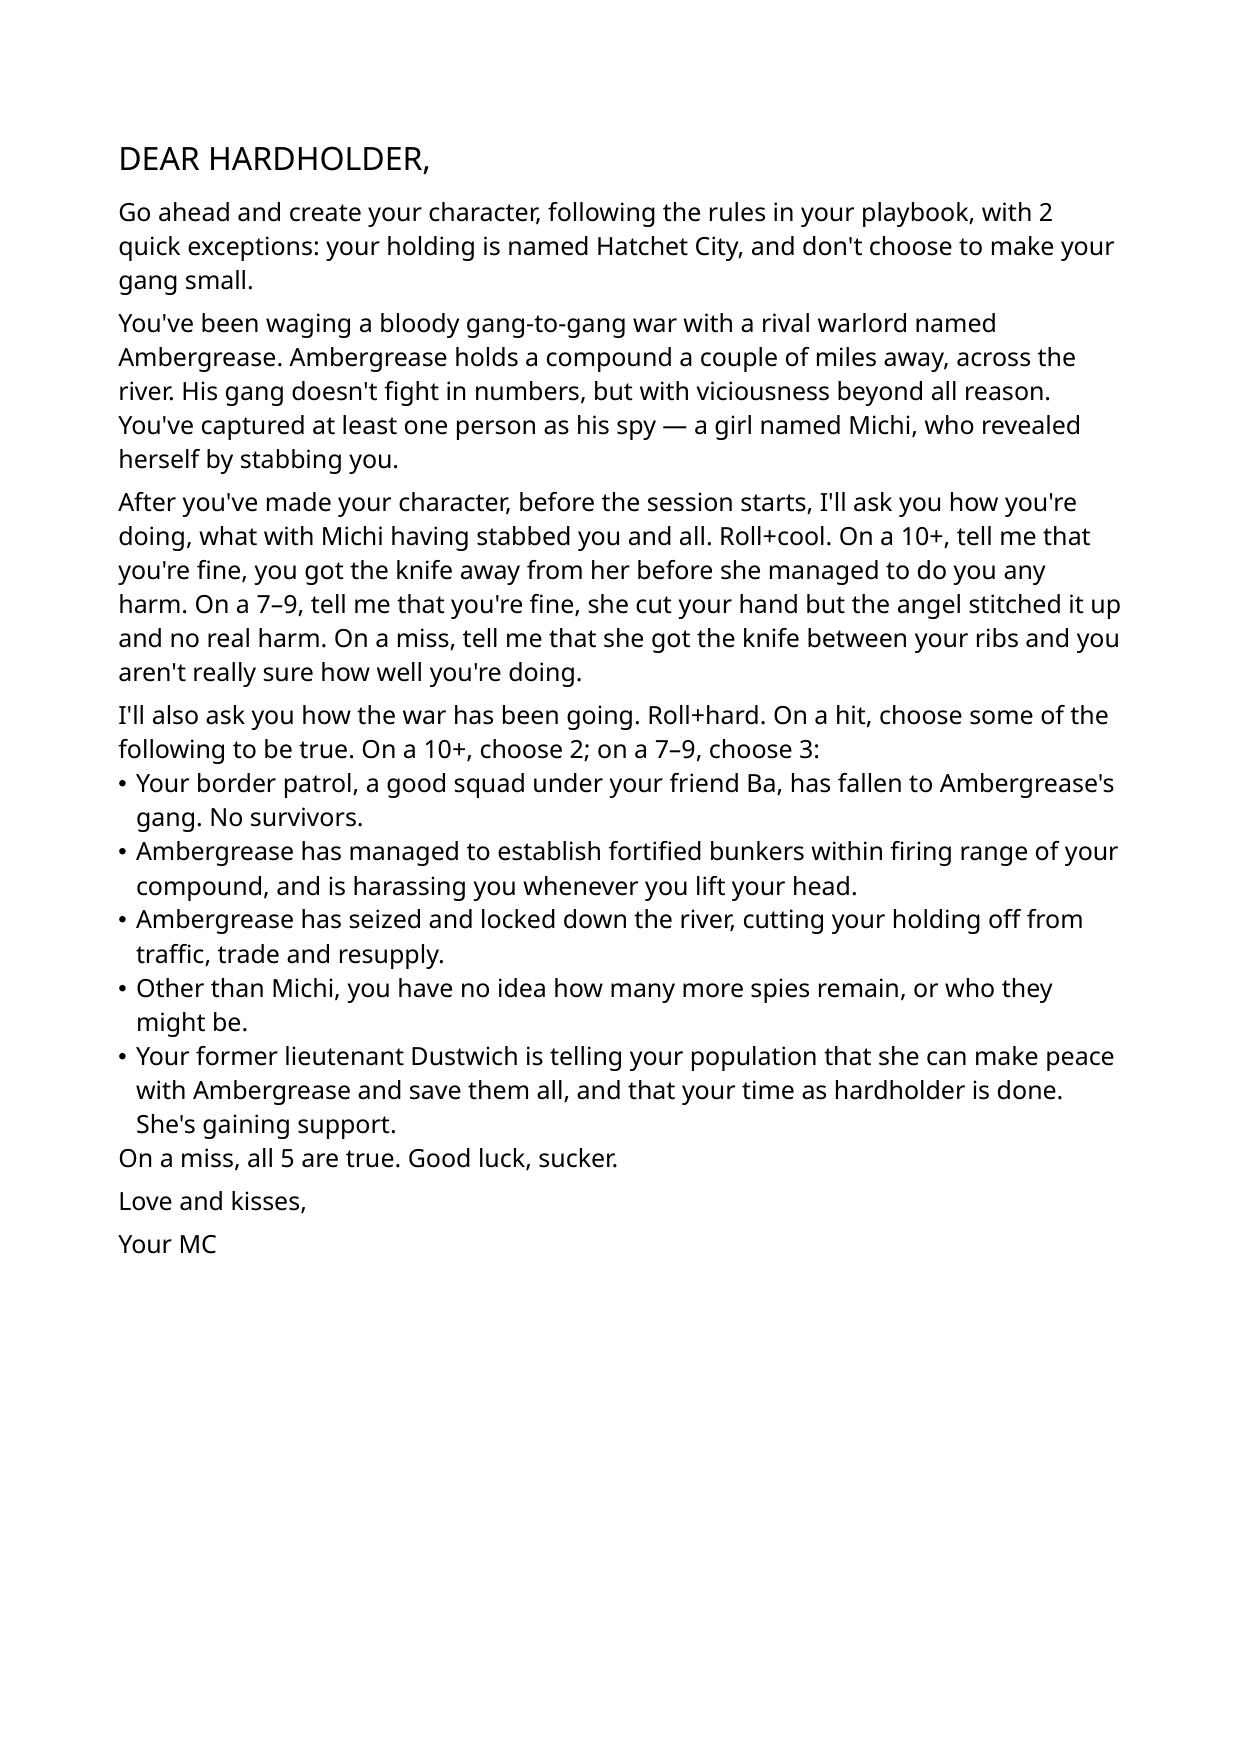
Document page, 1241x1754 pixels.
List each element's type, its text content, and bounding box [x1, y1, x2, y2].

text After you've made your character, before the session starts, I'll ask you how you're doing, what with Michi having stabbed you and all. Roll+cool. On a 10+, tell me that you're fine, you got the knife away from her before she managed to do you any harm. On a 7–9, tell me that you're fine, she cut your hand but the angel stitched it up and no real harm. On a miss, tell me that she got the knife between your ribs and you aren't really sure how well you're doing. [118, 484, 1122, 689]
list Your border patrol, a good squad under your friend Ba, has fallen to Ambergrease's gang. No survivors. [118, 766, 1122, 834]
list Your former lieutenant Dustwich is telling your population that she can make peace with Ambergrease and save them all, and that your time as hardholder is done. She's gaining support. [118, 1038, 1122, 1141]
list Ambergrease has seized and locked down the river, cutting your holding off from traffic, trade and resupply. [118, 902, 1122, 970]
text Love and kisses, [118, 1183, 1122, 1218]
text You've been waging a bloody gang-to-gang war with a rival warlord named Ambergrease. Ambergrease holds a compound a couple of miles away, across the river. His gang doesn't fight in numbers, but with viciousness beyond all reason. You've captured at least one person as his spy — a girl named Michi, who revealed herself by stabbing you. [118, 305, 1122, 476]
subtitle DEAR HARDHOLDER, [118, 136, 1122, 179]
text Go ahead and create your character, following the rules in your playbook, with 2 quick exceptions: your holding is named Hatchet City, and don't choose to make your gang small. [118, 194, 1122, 297]
list Other than Michi, you have no idea how many more spies remain, or who they might be. [118, 970, 1122, 1038]
text Your MC [118, 1226, 1122, 1261]
text I'll also ask you how the war has been going. Roll+hard. On a hit, choose some of the following to be true. On a 10+, choose 2; on a 7–9, choose 3: [118, 698, 1122, 766]
list Ambergrease has managed to establish fortified bunkers within firing range of your compound, and is harassing you whenever you lift your head. [118, 834, 1122, 902]
text On a miss, all 5 are true. Good luck, sucker. [118, 1141, 1122, 1175]
